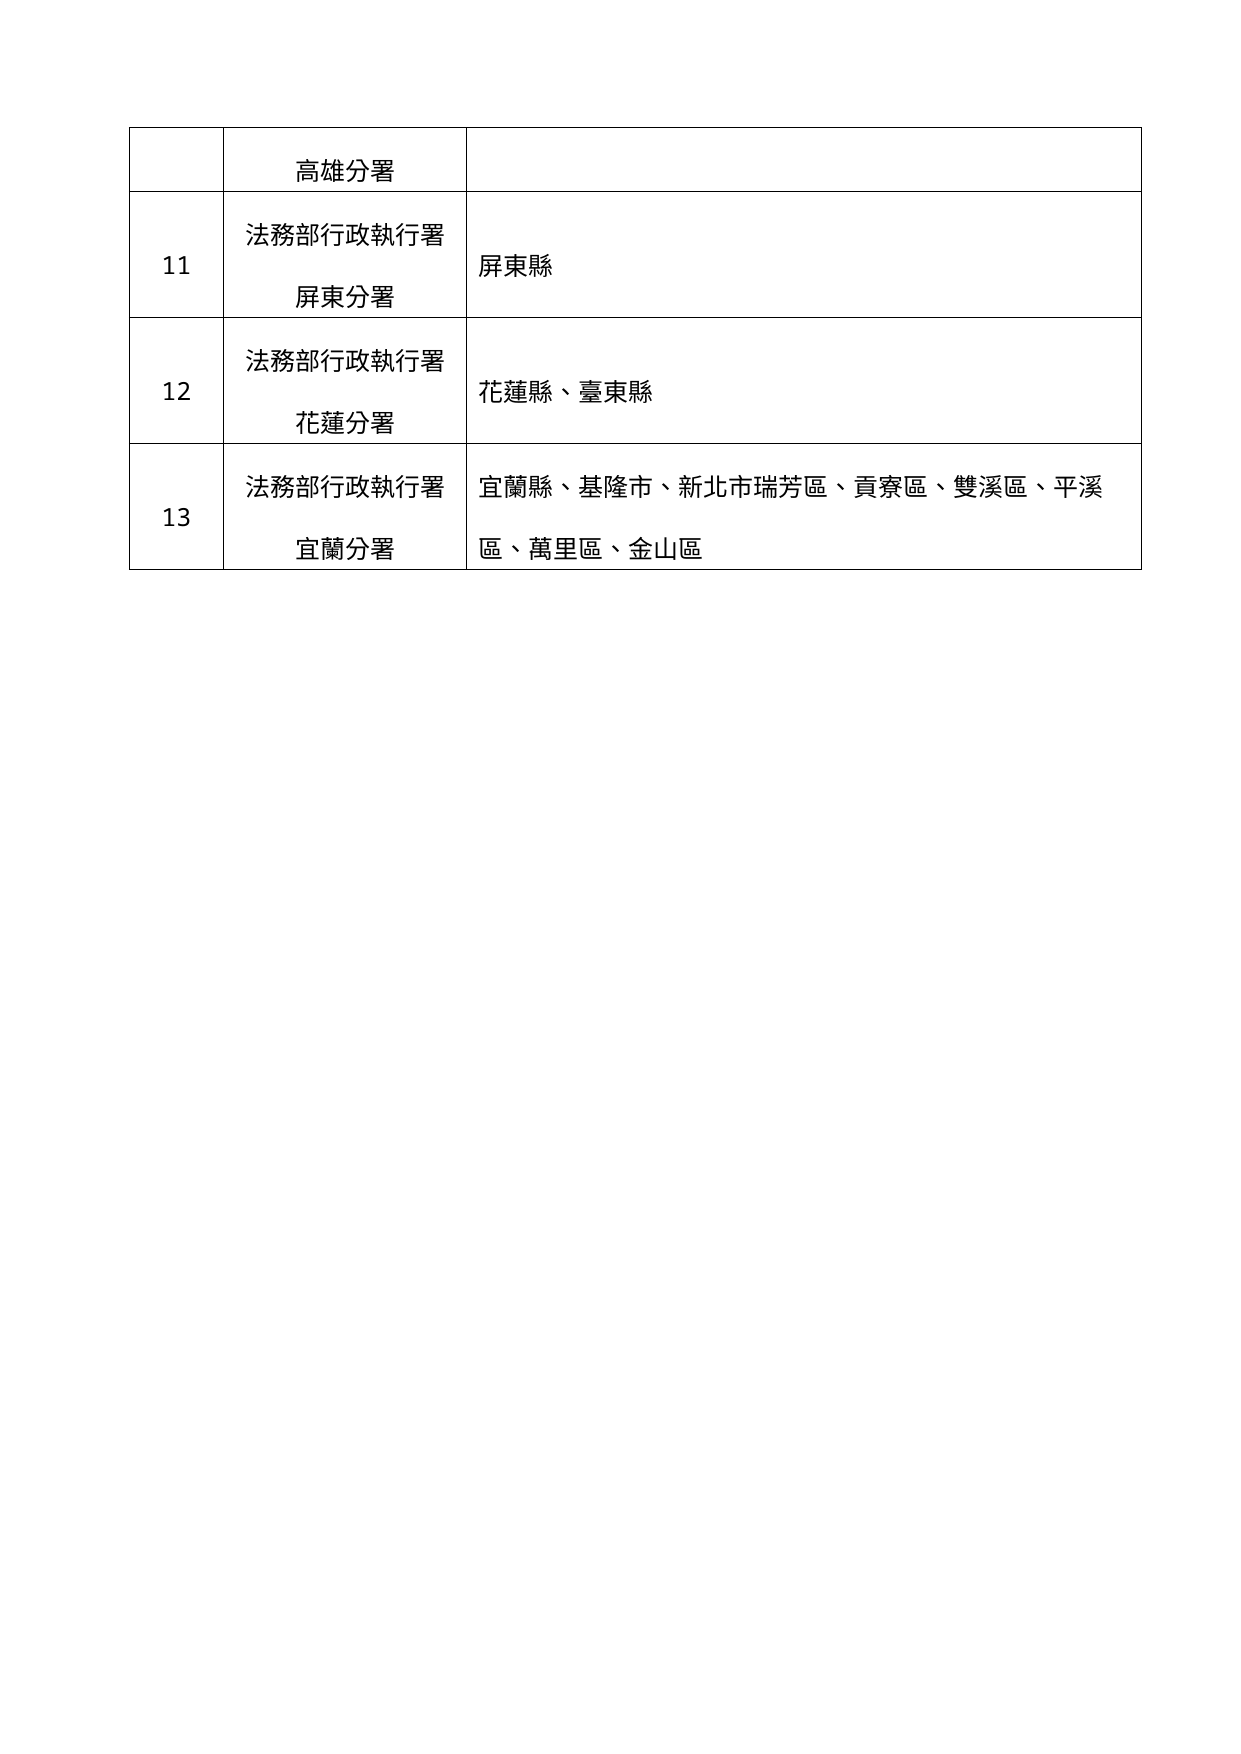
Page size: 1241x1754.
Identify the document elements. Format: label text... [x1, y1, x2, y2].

table_cell 花蓮縣、臺東縣 [467, 318, 1141, 443]
table_cell 13 [130, 444, 223, 569]
table_cell [467, 128, 1141, 191]
table_cell 法務部行政執行署 宜蘭分署 [224, 444, 466, 569]
table_cell 宜蘭縣、基隆市、新北市瑞芳區、貢寮區、雙溪區、平溪區、萬里區、金山區 [467, 444, 1141, 569]
table_cell 11 [130, 192, 223, 317]
table_cell 12 [130, 318, 223, 443]
table_cell [130, 128, 223, 191]
table_cell 法務部行政執行署 花蓮分署 [224, 318, 466, 443]
table_cell 法務部行政執行署 屏東分署 [224, 192, 466, 317]
table_cell 高雄分署 [224, 128, 466, 191]
table_cell 屏東縣 [467, 192, 1141, 317]
